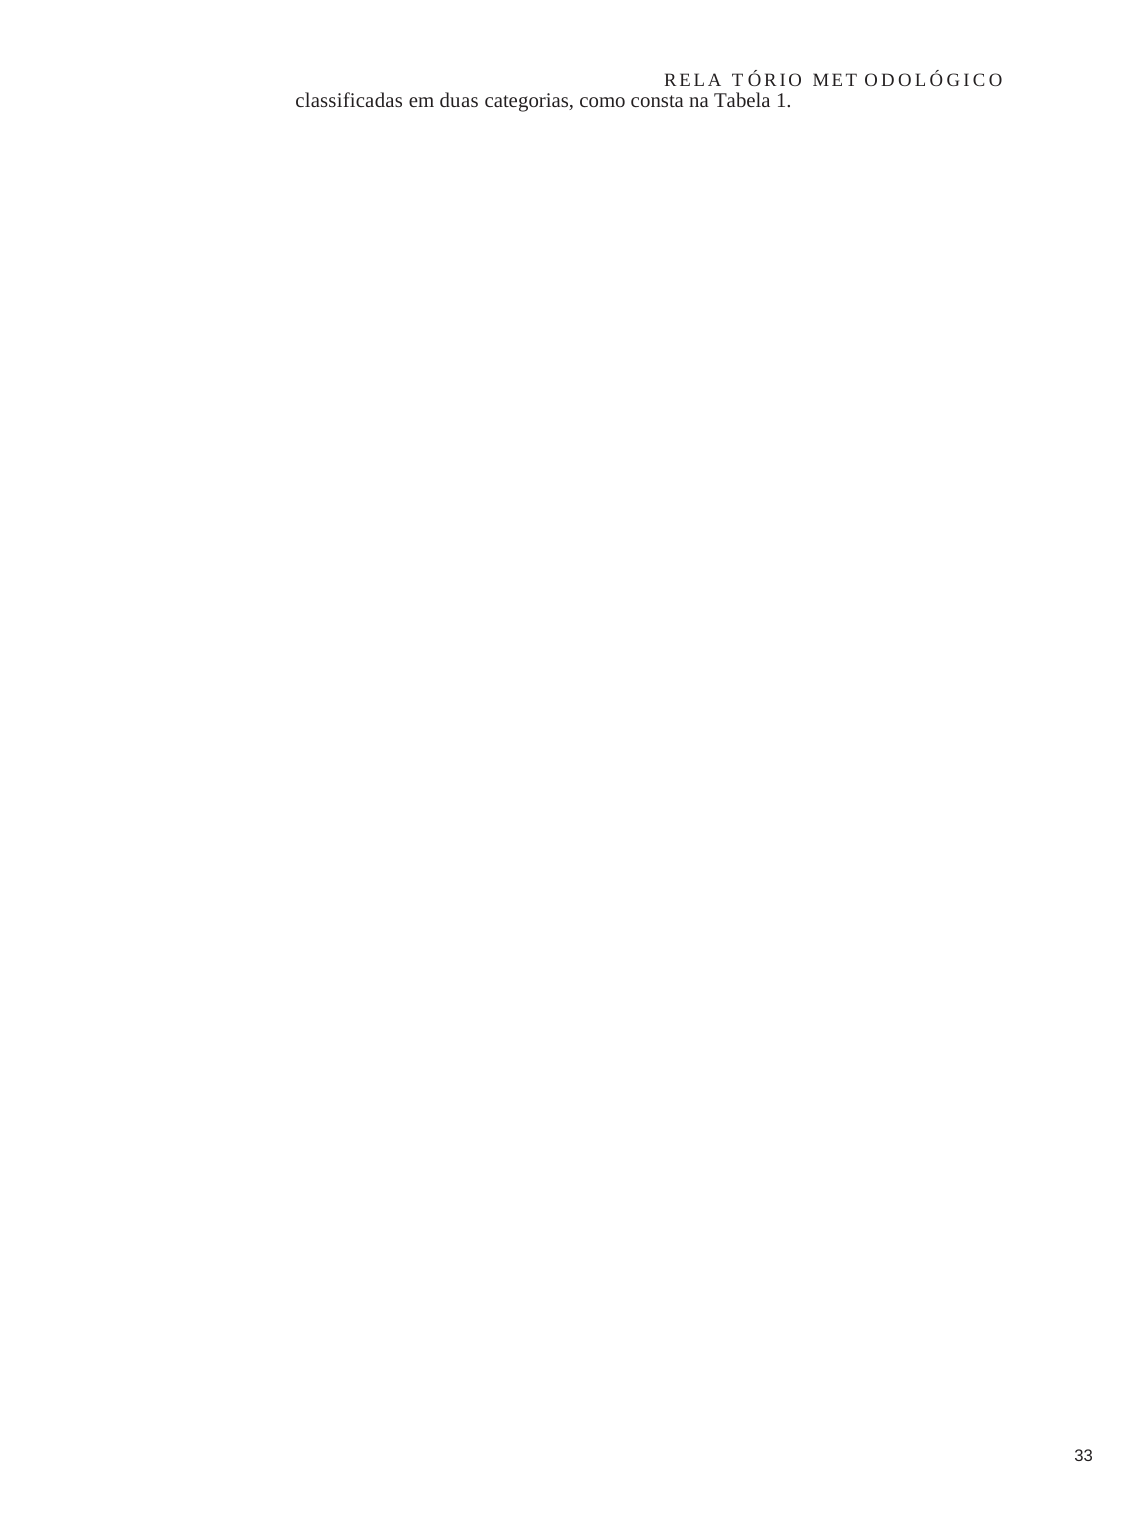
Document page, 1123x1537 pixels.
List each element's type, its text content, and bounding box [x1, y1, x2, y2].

text classificadas em duas categorias, como consta na Tabela 1. [295, 87, 976, 112]
